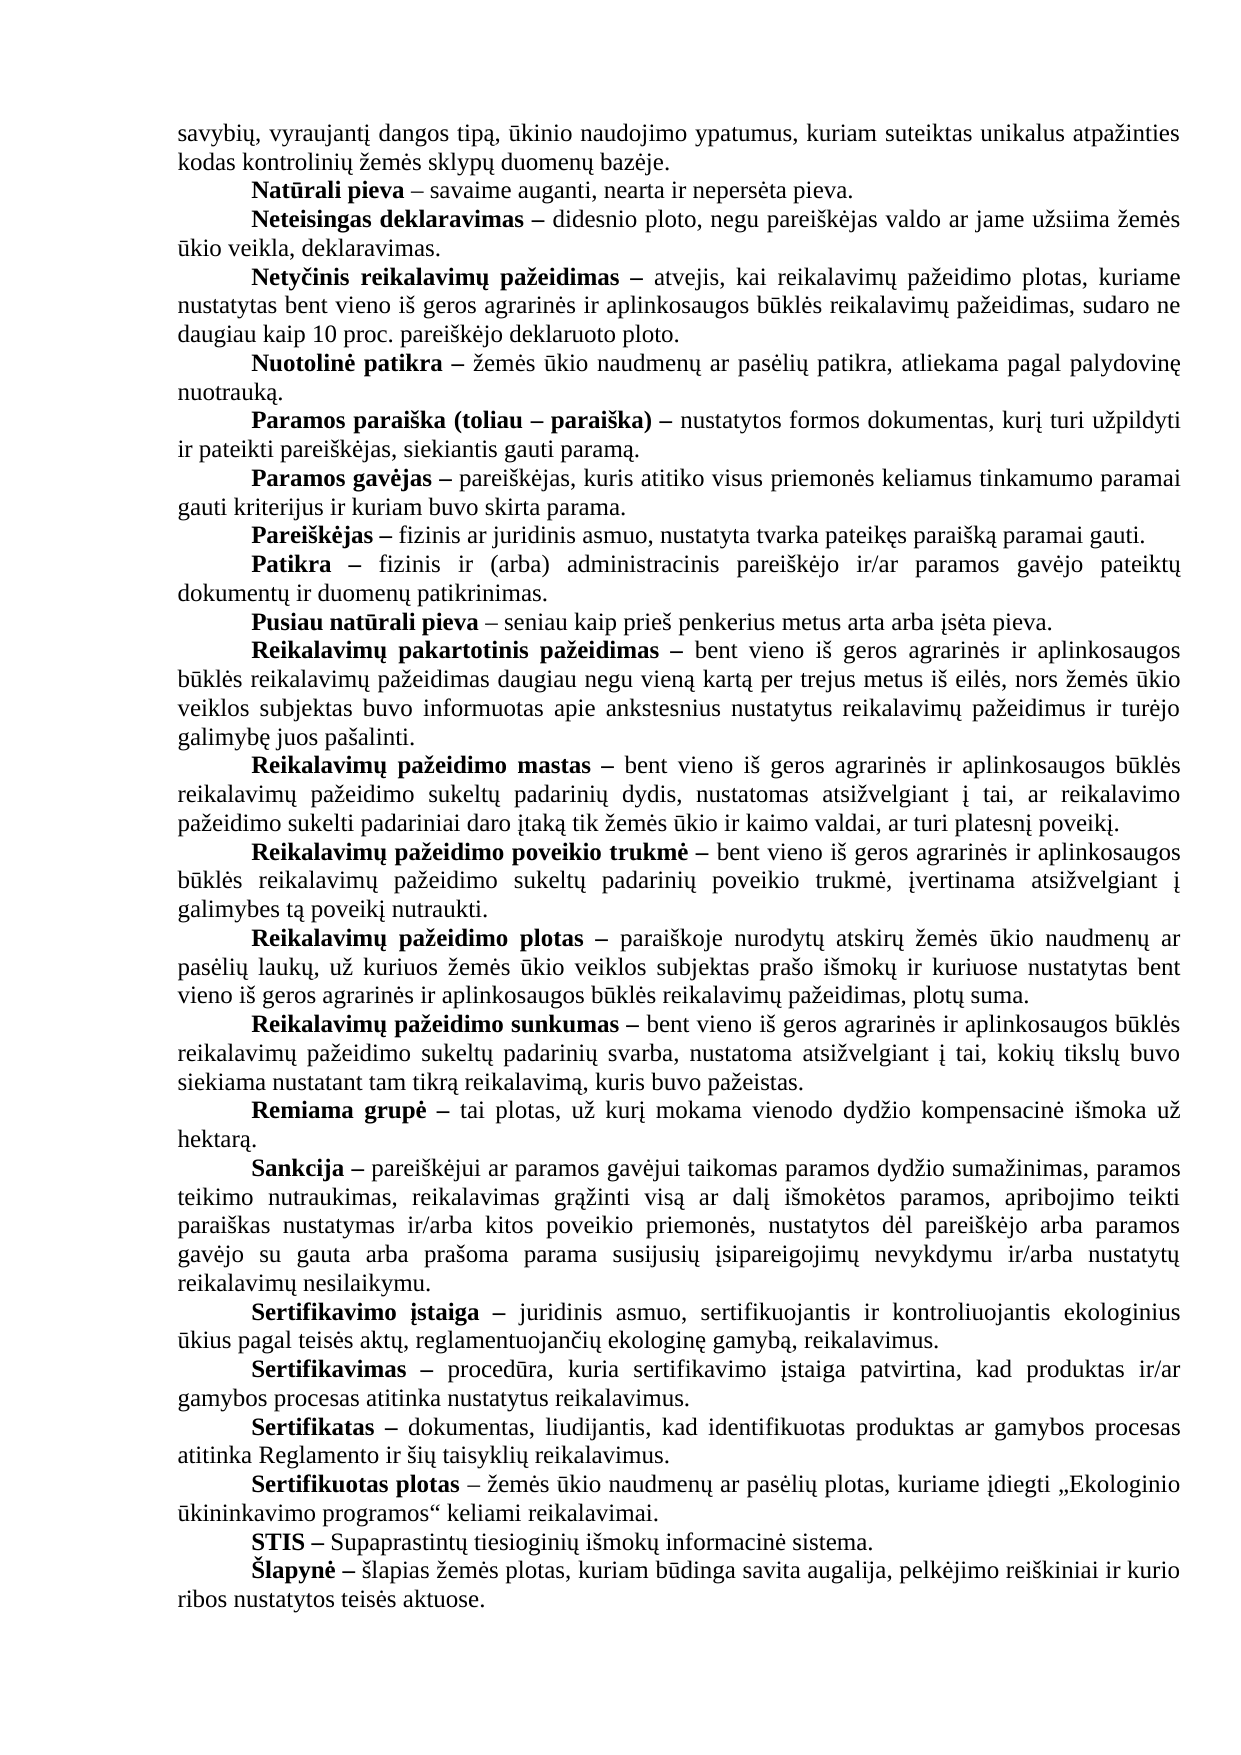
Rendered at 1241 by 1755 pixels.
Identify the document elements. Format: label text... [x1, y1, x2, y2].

text Reikalavimų pažeidimo mastas – bent vieno iš geros agrarinės ir aplinkosaugos būklės reikalavimų pažeidimo sukeltų padarinių dydis, nustatomas atsižvelgiant į tai, ar reikalavimo pažeidimo sukelti padariniai daro įtaką tik žemės ūkio ir kaimo valdai, ar turi platesnį poveikį. [177, 751, 1181, 837]
text Reikalavimų pažeidimo sunkumas – bent vieno iš geros agrarinės ir aplinkosaugos būklės reikalavimų pažeidimo sukeltų padarinių svarba, nustatoma atsižvelgiant į tai, kokių tikslų buvo siekiama nustatant tam tikrą reikalavimą, kuris buvo pažeistas. [177, 1009, 1181, 1096]
text Paramos gavėjas – pareiškėjas, kuris atitiko visus priemonės keliamus tinkamumo paramai gauti kriterijus ir kuriam buvo skirta parama. [177, 463, 1181, 521]
text Pareiškėjas – fizinis ar juridinis asmuo, nustatyta tvarka pateikęs paraišką paramai gauti. [177, 521, 1181, 549]
text Sertifikavimas – procedūra, kuria sertifikavimo įstaiga patvirtina, kad produktas ir/ar gamybos procesas atitinka nustatytus reikalavimus. [177, 1354, 1181, 1412]
text Reikalavimų pažeidimo plotas – paraiškoje nurodytų atskirų žemės ūkio naudmenų ar pasėlių laukų, už kuriuos žemės ūkio veiklos subjektas prašo išmokų ir kuriuose nustatytas bent vieno iš geros agrarinės ir aplinkosaugos būklės reikalavimų pažeidimas, plotų suma. [177, 923, 1181, 1009]
text Reikalavimų pakartotinis pažeidimas – bent vieno iš geros agrarinės ir aplinkosaugos būklės reikalavimų pažeidimas daugiau negu vieną kartą per trejus metus iš eilės, nors žemės ūkio veiklos subjektas buvo informuotas apie ankstesnius nustatytus reikalavimų pažeidimus ir turėjo galimybę juos pašalinti. [177, 636, 1181, 751]
text Sertifikavimo įstaiga – juridinis asmuo, sertifikuojantis ir kontroliuojantis ekologinius ūkius pagal teisės aktų, reglamentuojančių ekologinę gamybą, reikalavimus. [177, 1297, 1181, 1354]
text savybių, vyraujantį dangos tipą, ūkinio naudojimo ypatumus, kuriam suteiktas unikalus atpažinties kodas kontrolinių žemės sklypų duomenų bazėje. [177, 118, 1181, 176]
text Patikra – fizinis ir (arba) administracinis pareiškėjo ir/ar paramos gavėjo pateiktų dokumentų ir duomenų patikrinimas. [177, 549, 1181, 607]
text Paramos paraiška (toliau – paraiška) – nustatytos formos dokumentas, kurį turi užpildyti ir pateikti pareiškėjas, siekiantis gauti paramą. [177, 406, 1181, 463]
text Netyčinis reikalavimų pažeidimas – atvejis, kai reikalavimų pažeidimo plotas, kuriame nustatytas bent vieno iš geros agrarinės ir aplinkosaugos būklės reikalavimų pažeidimas, sudaro ne daugiau kaip 10 proc. pareiškėjo deklaruoto ploto. [177, 262, 1181, 348]
text Sankcija – pareiškėjui ar paramos gavėjui taikomas paramos dydžio sumažinimas, paramos teikimo nutraukimas, reikalavimas grąžinti visą ar dalį išmokėtos paramos, apribojimo teikti paraiškas nustatymas ir/arba kitos poveikio priemonės, nustatytos dėl pareiškėjo arba paramos gavėjo su gauta arba prašoma parama susijusių įsipareigojimų nevykdymu ir/arba nustatytų reikalavimų nesilaikymu. [177, 1153, 1181, 1297]
text Neteisingas deklaravimas – didesnio ploto, negu pareiškėjas valdo ar jame užsiima žemės ūkio veikla, deklaravimas. [177, 204, 1181, 262]
text Sertifikuotas plotas – žemės ūkio naudmenų ar pasėlių plotas, kuriame įdiegti „Ekologinio ūkininkavimo programos“ keliami reikalavimai. [177, 1469, 1181, 1527]
text Pusiau natūrali pieva – seniau kaip prieš penkerius metus arta arba įsėta pieva. [177, 607, 1181, 636]
text Natūrali pieva – savaime auganti, nearta ir nepersėta pieva. [177, 176, 1181, 204]
text Nuotolinė patikra – žemės ūkio naudmenų ar pasėlių patikra, atliekama pagal palydovinę nuotrauką. [177, 348, 1181, 406]
text Šlapynė – šlapias žemės plotas, kuriam būdinga savita augalija, pelkėjimo reiškiniai ir kurio ribos nustatytos teisės aktuose. [177, 1556, 1181, 1613]
text Reikalavimų pažeidimo poveikio trukmė – bent vieno iš geros agrarinės ir aplinkosaugos būklės reikalavimų pažeidimo sukeltų padarinių poveikio trukmė, įvertinama atsižvelgiant į galimybes tą poveikį nutraukti. [177, 837, 1181, 923]
text STIS – Supaprastintų tiesioginių išmokų informacinė sistema. [177, 1527, 1181, 1556]
text Remiama grupė – tai plotas, už kurį mokama vienodo dydžio kompensacinė išmoka už hektarą. [177, 1096, 1181, 1153]
text Sertifikatas – dokumentas, liudijantis, kad identifikuotas produktas ar gamybos procesas atitinka Reglamento ir šių taisyklių reikalavimus. [177, 1412, 1181, 1469]
